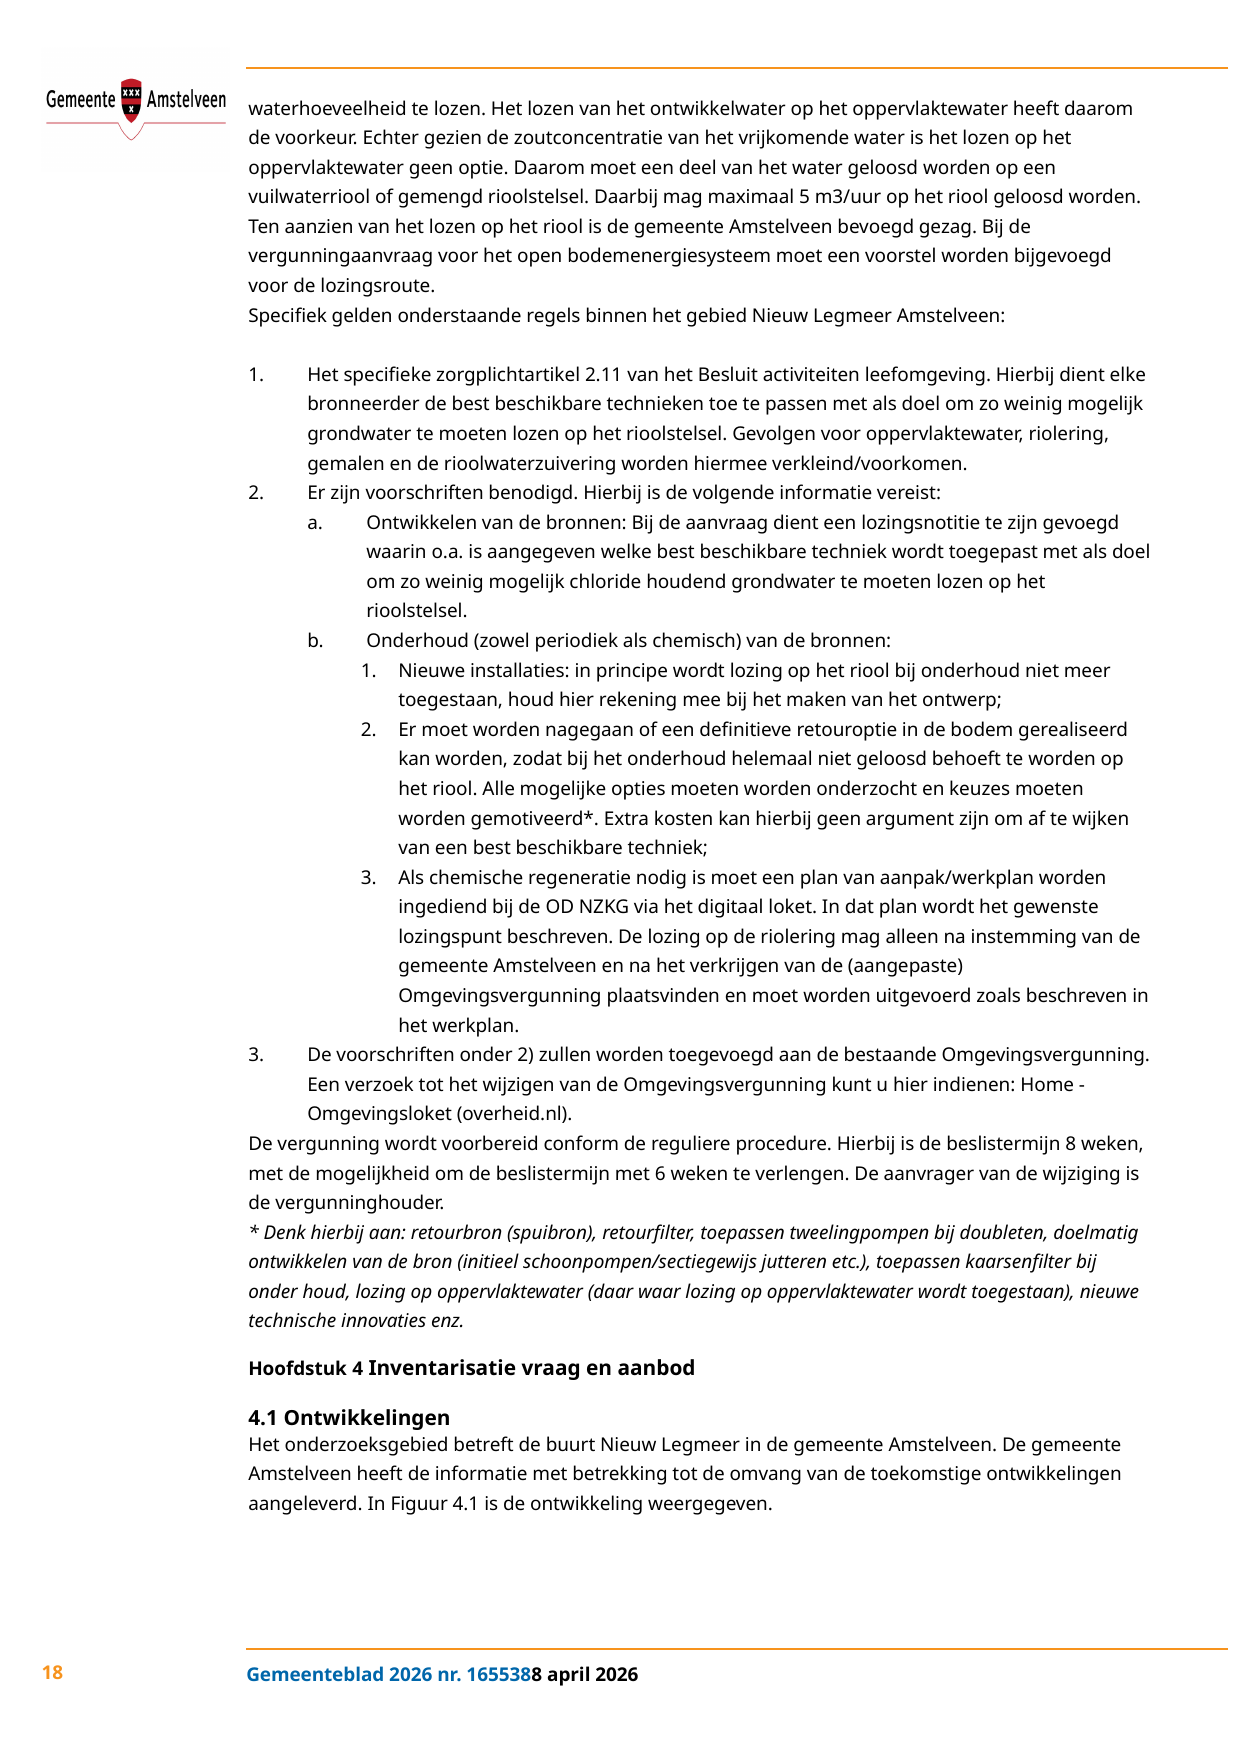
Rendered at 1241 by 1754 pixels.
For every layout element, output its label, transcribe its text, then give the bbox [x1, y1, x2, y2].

list Het specifieke zorgplichtartikel 2.11 van het Besluit activiteiten leefomgeving. Hierbij dient elke bronneerder de best beschikbare technieken toe te passen met als doel om zo weinig mogelijk grondwater te moeten lozen op het rioolstelsel. Gevolgen voor oppervlaktewater, riolering, gemalen en de rioolwaterzuivering worden hiermee verkleind/voorkomen. [248, 361, 1152, 476]
list Ontwikkelen van de bronnen: Bij de aanvraag dient een lozingsnotitie te zijn gevoegd waarin o.a. is aangegeven welke best beschikbare techniek wordt toegepast met als doel om zo weinig mogelijk chloride houdend grondwater te moeten lozen op het rioolstelsel. [307, 509, 1152, 623]
list Nieuwe installaties: in principe wordt lozing op het riool bij onderhoud niet meer toegestaan, houd hier rekening mee bij het maken van het ontwerp; [361, 657, 1152, 712]
list Als chemische regeneratie nodig is moet een plan van aanpak/werkplan worden ingediend bij de OD NZKG via het digitaal loket. In dat plan wordt het gewenste lozingspunt beschreven. De lozing op de riolering mag alleen na instemming van de gemeente Amstelveen en na het verkrijgen van de (aangepaste) Omgevingsvergunning plaatsvinden en moet worden uitgevoerd zoals beschreven in het werkplan. [361, 864, 1152, 1038]
list De voorschriften onder 2) zullen worden toegevoegd aan de bestaande Omgevingsvergunning. Een verzoek tot het wijzigen van de Omgevingsvergunning kunt u hier indienen: Home - Omgevingsloket (overheid.nl). [248, 1041, 1152, 1126]
text * Denk hierbij aan: retourbron (spuibron), retourfilter, toepassen tweelingpompen bij doubleten, doelmatig ontwikkelen van de bron (initieel schoonpompen/sectiegewijs jutteren etc.), toepassen kaarsenfilter bij onder houd, lozing op oppervlaktewater (daar waar lozing op oppervlaktewater wordt toegestaan), nieuwe technische innovaties enz. [248, 1219, 1152, 1333]
text 4.1 Ontwikkelingen [248, 1403, 1152, 1431]
list Er zijn voorschriften benodigd. Hierbij is de volgende informatie vereist: [248, 479, 1152, 505]
text Het onderzoeksgebied betreft de buurt Nieuw Legmeer in de gemeente Amstelveen. De gemeente Amstelveen heeft de informatie met betrekking tot de omvang van de toekomstige ontwikkelingen aangeleverd. In Figuur 4.1 is de ontwikkeling weergegeven. [248, 1431, 1152, 1516]
picture [41, 47, 231, 172]
text waterhoeveelheid te lozen. Het lozen van het ontwikkelwater op het oppervlaktewater heeft daarom de voorkeur. Echter gezien de zoutconcentratie van het vrijkomende water is het lozen op het oppervlaktewater geen optie. Daarom moet een deel van het water geloosd worden op een vuilwaterriool of gemengd rioolstelsel. Daarbij mag maximaal 5 m3/uur op het riool geloosd worden. [248, 95, 1152, 209]
text Specifiek gelden onderstaande regels binnen het gebied Nieuw Legmeer Amstelveen: [248, 302, 1152, 328]
text De vergunning wordt voorbereid conform de reguliere procedure. Hierbij is de beslistermijn 8 weken, met de mogelijkheid om de beslistermijn met 6 weken te verlengen. De aanvrager van de wijziging is de vergunninghouder. [248, 1130, 1152, 1215]
list Onderhoud (zowel periodiek als chemisch) van de bronnen: [307, 627, 1152, 653]
text Ten aanzien van het lozen op het riool is de gemeente Amstelveen bevoegd gezag. Bij de vergunningaanvraag voor het open bodemenergiesysteem moet een voorstel worden bijgevoegd voor de lozingsroute. [248, 213, 1152, 298]
list Er moet worden nagegaan of een definitieve retouroptie in de bodem gerealiseerd kan worden, zodat bij het onderhoud helemaal niet geloosd behoeft te worden op het riool. Alle mogelijke opties moeten worden onderzocht en keuzes moeten worden gemotiveerd*. Extra kosten kan hierbij geen argument zijn om af te wijken van een best beschikbare techniek; [361, 716, 1152, 860]
text Hoofdstuk 4 Inventarisatie vraag en aanbod [248, 1353, 1152, 1382]
